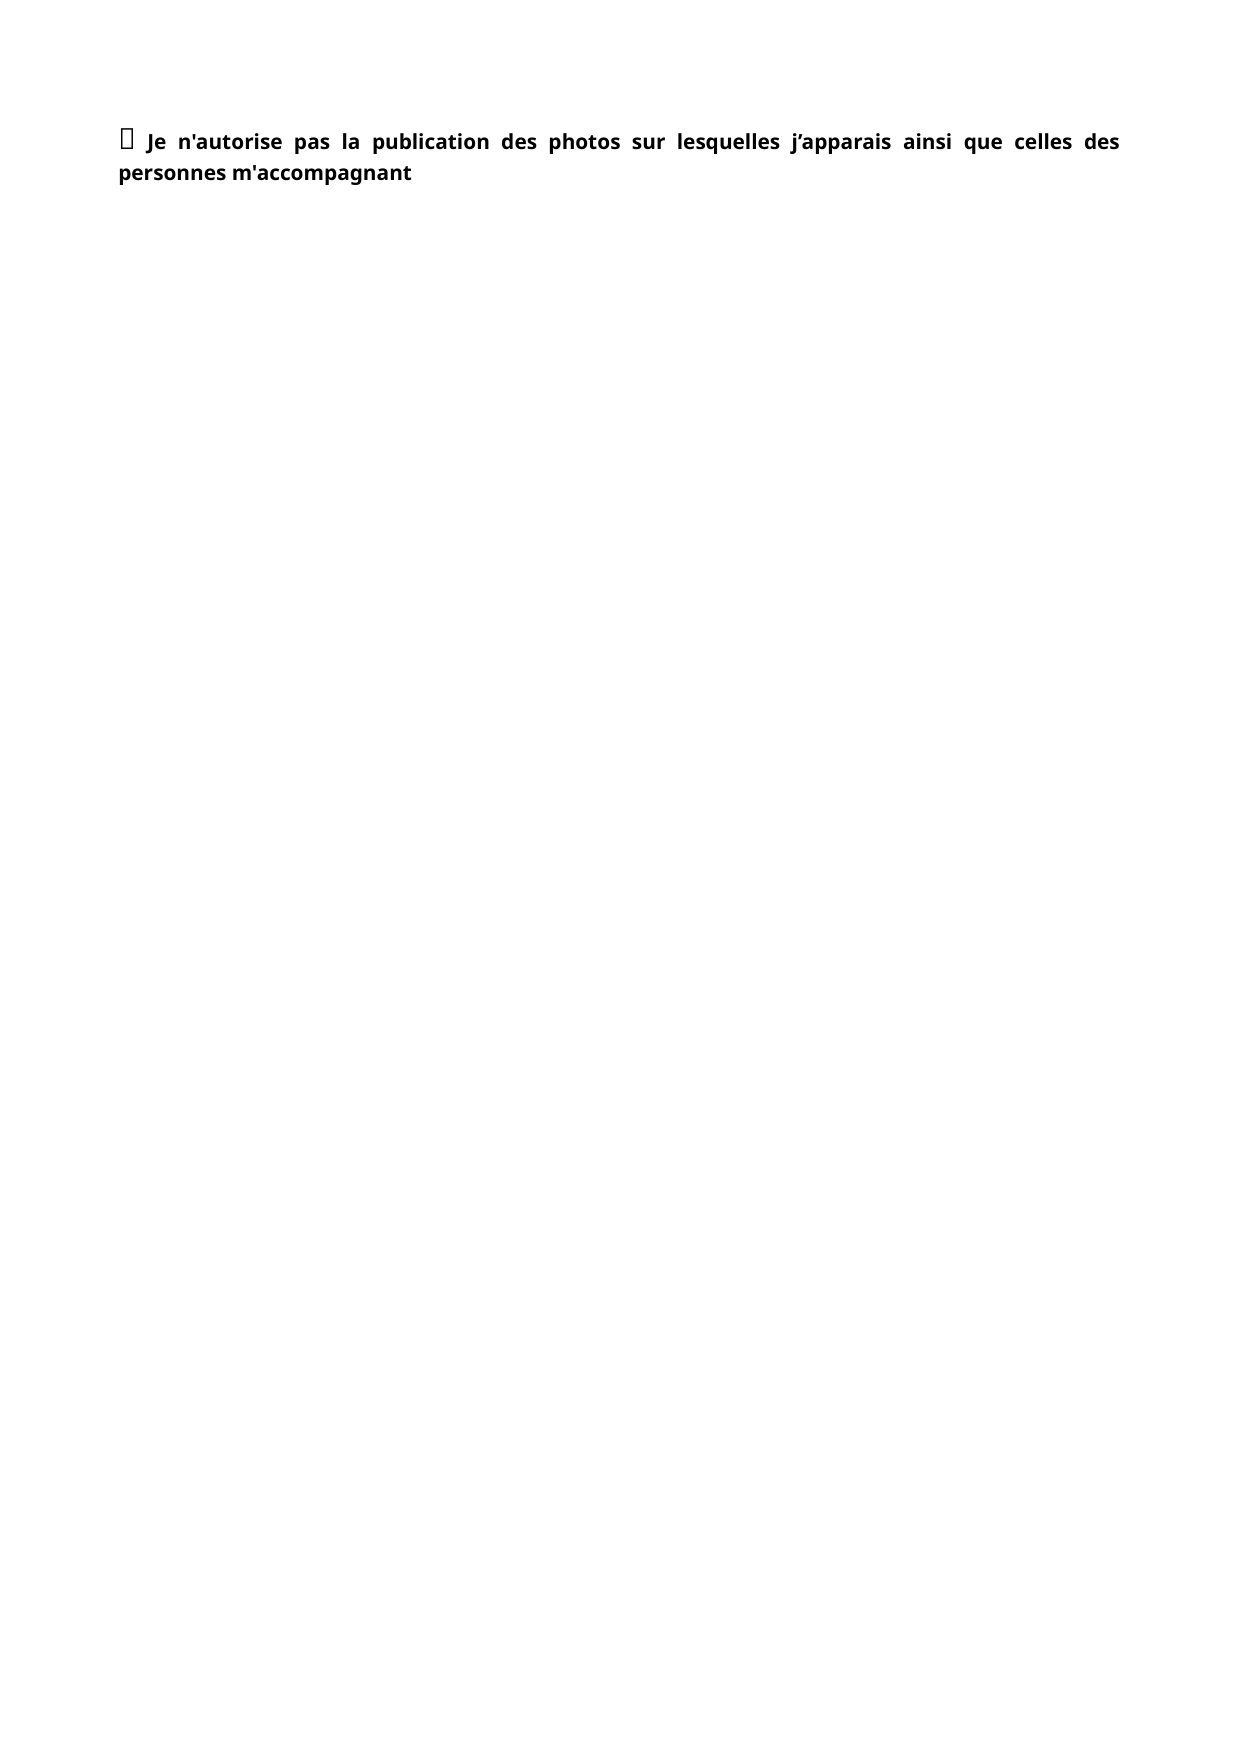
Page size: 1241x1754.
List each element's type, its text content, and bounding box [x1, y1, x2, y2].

text  Je n'autorise pas la publication des photos sur lesquelles j’apparais ainsi que celles des personnes m'accompagnant [118, 118, 1122, 186]
